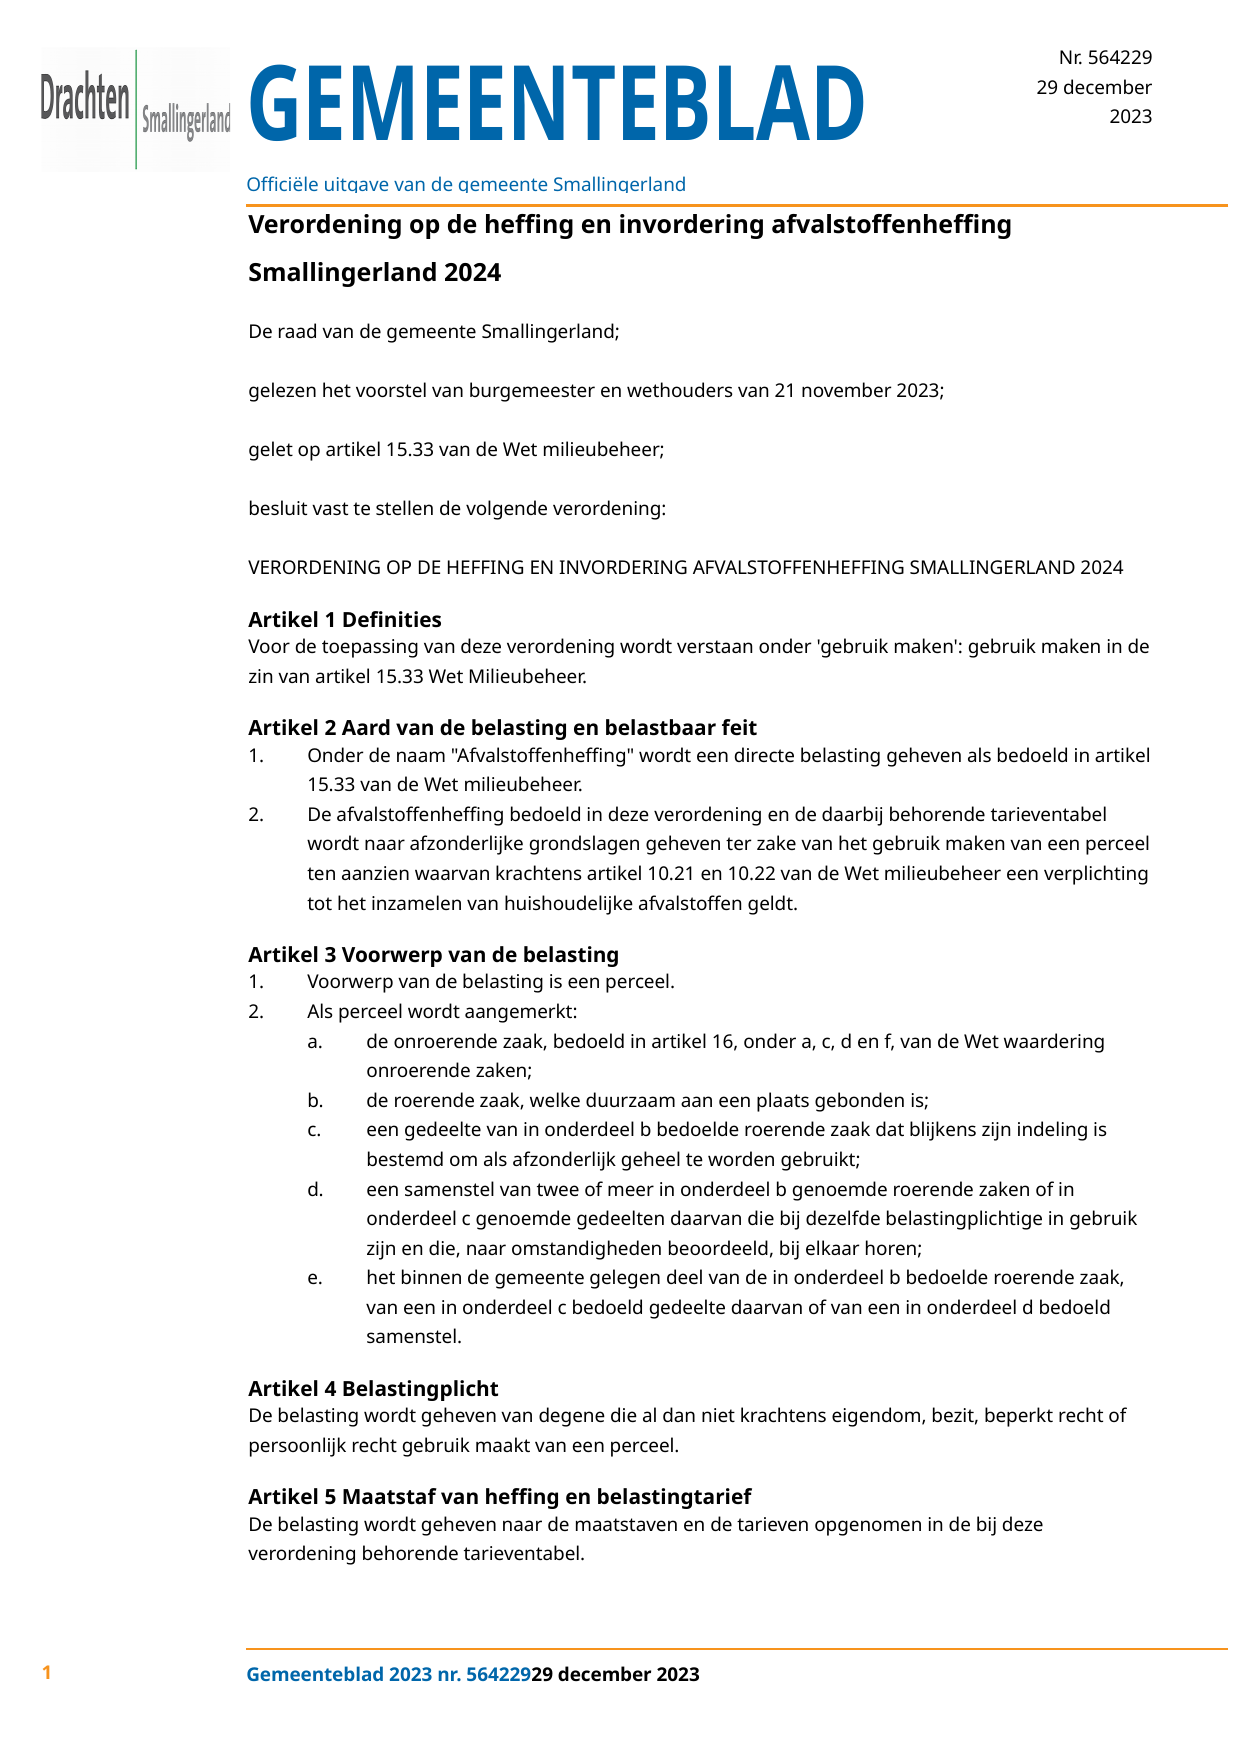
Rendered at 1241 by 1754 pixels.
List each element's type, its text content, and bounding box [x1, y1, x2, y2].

text De raad van de gemeente Smallingerland; [248, 318, 1152, 344]
text gelet op artikel 15.33 van de Wet milieubeheer; [248, 436, 1152, 462]
text Voor de toepassing van deze verordening wordt verstaan onder 'gebruik maken': gebruik maken in de zin van artikel 15.33 Wet Milieubeheer. [248, 633, 1152, 689]
list de onroerende zaak, bedoeld in artikel 16, onder a, c, d en f, van de Wet waardering onroerende zaken; [307, 1028, 1152, 1083]
list De afvalstoffenheffing bedoeld in deze verordening en de daarbij behorende tarieventabel wordt naar afzonderlijke grondslagen geheven ter zake van het gebruik maken van een perceel ten aanzien waarvan krachtens artikel 10.21 en 10.22 van de Wet milieubeheer een verplichting tot het inzamelen van huishoudelijke afvalstoffen geldt. [248, 801, 1152, 916]
text De belasting wordt geheven naar de maatstaven en de tarieven opgenomen in de bij deze verordening behorende tarieventabel. [248, 1511, 1152, 1566]
text De belasting wordt geheven van degene die al dan niet krachtens eigendom, bezit, beperkt recht of persoonlijk recht gebruik maakt van een perceel. [248, 1402, 1152, 1458]
text Artikel 4 Belastingplicht [248, 1374, 1152, 1402]
text Verordening op de heffing en invordering afvalstoffenheffing Smallingerland 2024 [248, 207, 1152, 288]
text gelezen het voorstel van burgemeester en wethouders van 21 november 2023; [248, 377, 1152, 403]
list Voorwerp van de belasting is een perceel. [248, 969, 1152, 994]
text Artikel 1 Definities [248, 605, 1152, 633]
list een gedeelte van in onderdeel b bedoelde roerende zaak dat blijkens zijn indeling is bestemd om als afzonderlijk geheel te worden gebruikt; [307, 1117, 1152, 1172]
picture [41, 47, 231, 172]
list een samenstel van twee of meer in onderdeel b genoemde roerende zaken of in onderdeel c genoemde gedeelten daarvan die bij dezelfde belastingplichtige in gebruik zijn en die, naar omstandigheden beoordeeld, bij elkaar horen; [307, 1176, 1152, 1261]
text Artikel 3 Voorwerp van de belasting [248, 940, 1152, 969]
list de roerende zaak, welke duurzaam aan een plaats gebonden is; [307, 1087, 1152, 1113]
text VERORDENING OP DE HEFFING EN INVORDERING AFVALSTOFFENHEFFING SMALLINGERLAND 2024 [248, 554, 1152, 580]
text besluit vast te stellen de volgende verordening: [248, 495, 1152, 521]
list Als perceel wordt aangemerkt: [248, 998, 1152, 1024]
text Artikel 2 Aard van de belasting en belastbaar feit [248, 713, 1152, 742]
list Onder de naam "Afvalstoffenheffing" wordt een directe belasting geheven als bedoeld in artikel 15.33 van de Wet milieubeheer. [248, 742, 1152, 797]
list het binnen de gemeente gelegen deel van de in onderdeel b bedoelde roerende zaak, van een in onderdeel c bedoeld gedeelte daarvan of van een in onderdeel d bedoeld samenstel. [307, 1264, 1152, 1349]
text Artikel 5 Maatstaf van heffing en belastingtarief [248, 1482, 1152, 1511]
